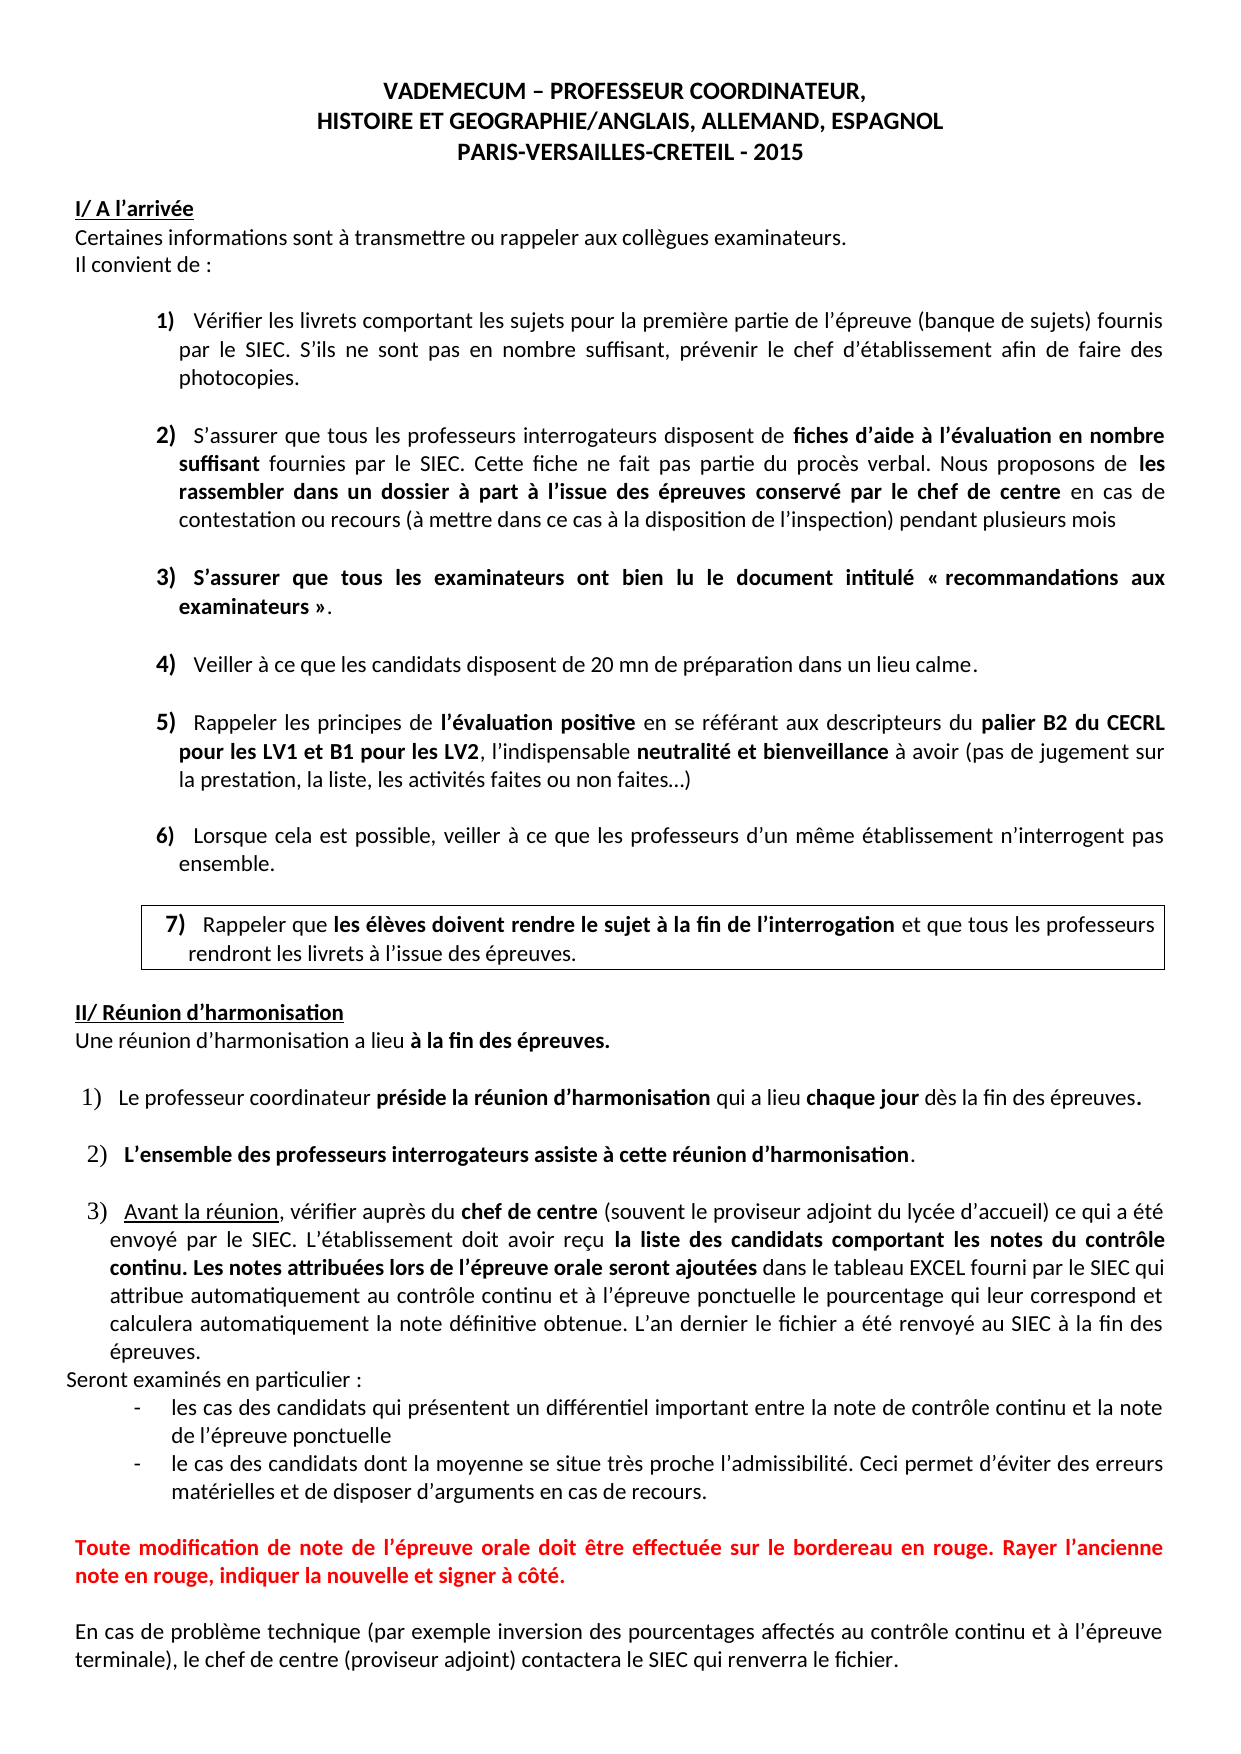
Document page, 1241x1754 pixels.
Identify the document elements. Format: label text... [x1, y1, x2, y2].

list Veiller à ce que les candidats disposent de 20 mn de préparation dans un lieu calme. [141, 648, 1165, 678]
list S’assurer que tous les examinateurs ont bien lu le document intitulé « recommandations aux examinateurs ». [141, 561, 1165, 620]
list Vérifier les livrets comportant les sujets pour la première partie de l’épreuve (banque de sujets) fournis par le SIEC. S’ils ne sont pas en nombre suffisant, prévenir le chef d’établissement afin de faire des photocopies. [141, 307, 1165, 391]
list Rappeler que les élèves doivent rendre le sujet à la fin de l’interrogation et que tous les professeurs rendront les livrets à l’issue des épreuves. [142, 906, 1164, 969]
subtitle I/ A l’arrivée [75, 194, 1165, 223]
text VADEMECUM – PROFESSEUR COORDINATEUR, [45, 75, 1216, 106]
list Rappeler les principes de l’évaluation positive en se référant aux descripteurs du palier B2 du CECRL pour les LV1 et B1 pour les LV2, l’indispensable neutralité et bienveillance à avoir (pas de jugement sur la prestation, la liste, les activités faites ou non faites…) [141, 706, 1165, 793]
list L’ensemble des professeurs interrogateurs assiste à cette réunion d’harmonisation. [72, 1139, 1165, 1168]
text Toute modification de note de l’épreuve orale doit être effectuée sur le bordereau en rouge. Rayer l’ancienne note en rouge, indiquer la nouvelle et signer à côté. [75, 1533, 1165, 1589]
list les cas des candidats qui présentent un différentiel important entre la note de contrôle continu et la note de l’épreuve ponctuelle [134, 1393, 1165, 1449]
text En cas de problème technique (par exemple inversion des pourcentages affectés au contrôle continu et à l’épreuve terminale), le chef de centre (proviseur adjoint) contactera le SIEC qui renverra le fichier. [75, 1617, 1165, 1673]
list Avant la réunion, vérifier auprès du chef de centre (souvent le proviseur adjoint du lycée d’accueil) ce qui a été envoyé par le SIEC. L’établissement doit avoir reçu la liste des candidats comportant les notes du contrôle continu. Les notes attribuées lors de l’épreuve orale seront ajoutées dans le tableau EXCEL fourni par le SIEC qui attribue automatiquement au contrôle continu et à l’épreuve ponctuelle le pourcentage qui leur correspond et calculera automatiquement la note définitive obtenue. L’an dernier le fichier a été renvoyé au SIEC à la fin des épreuves. [72, 1196, 1165, 1365]
text Certaines informations sont à transmettre ou rappeler aux collègues examinateurs. [75, 223, 1165, 251]
subtitle II/ Réunion d’harmonisation [75, 998, 1165, 1026]
text Une réunion d’harmonisation a lieu à la fin des épreuves. [75, 1026, 1165, 1054]
text HISTOIRE ET GEOGRAPHIE/ANGLAIS, ALLEMAND, ESPAGNOL [45, 106, 1216, 136]
text Seront examinés en particulier : [66, 1365, 1165, 1393]
list Le professeur coordinateur préside la réunion d’harmonisation qui a lieu chaque jour dès la fin des épreuves. [81, 1082, 1165, 1111]
list le cas des candidats dont la moyenne se situe très proche l’admissibilité. Ceci permet d’éviter des erreurs matérielles et de disposer d’arguments en cas de recours. [134, 1449, 1165, 1505]
list Lorsque cela est possible, veiller à ce que les professeurs d’un même établissement n’interrogent pas ensemble. [141, 821, 1165, 877]
text PARIS-VERSAILLES-CRETEIL - 2015 [45, 136, 1216, 167]
text Il convient de : [75, 251, 1165, 279]
list S’assurer que tous les professeurs interrogateurs disposent de fiches d’aide à l’évaluation en nombre suffisant fournies par le SIEC. Cette fiche ne fait pas partie du procès verbal. Nous proposons de les rassembler dans un dossier à part à l’issue des épreuves conservé par le chef de centre en cas de contestation ou recours (à mettre dans ce cas à la disposition de l’inspection) pendant plusieurs mois [141, 419, 1165, 533]
